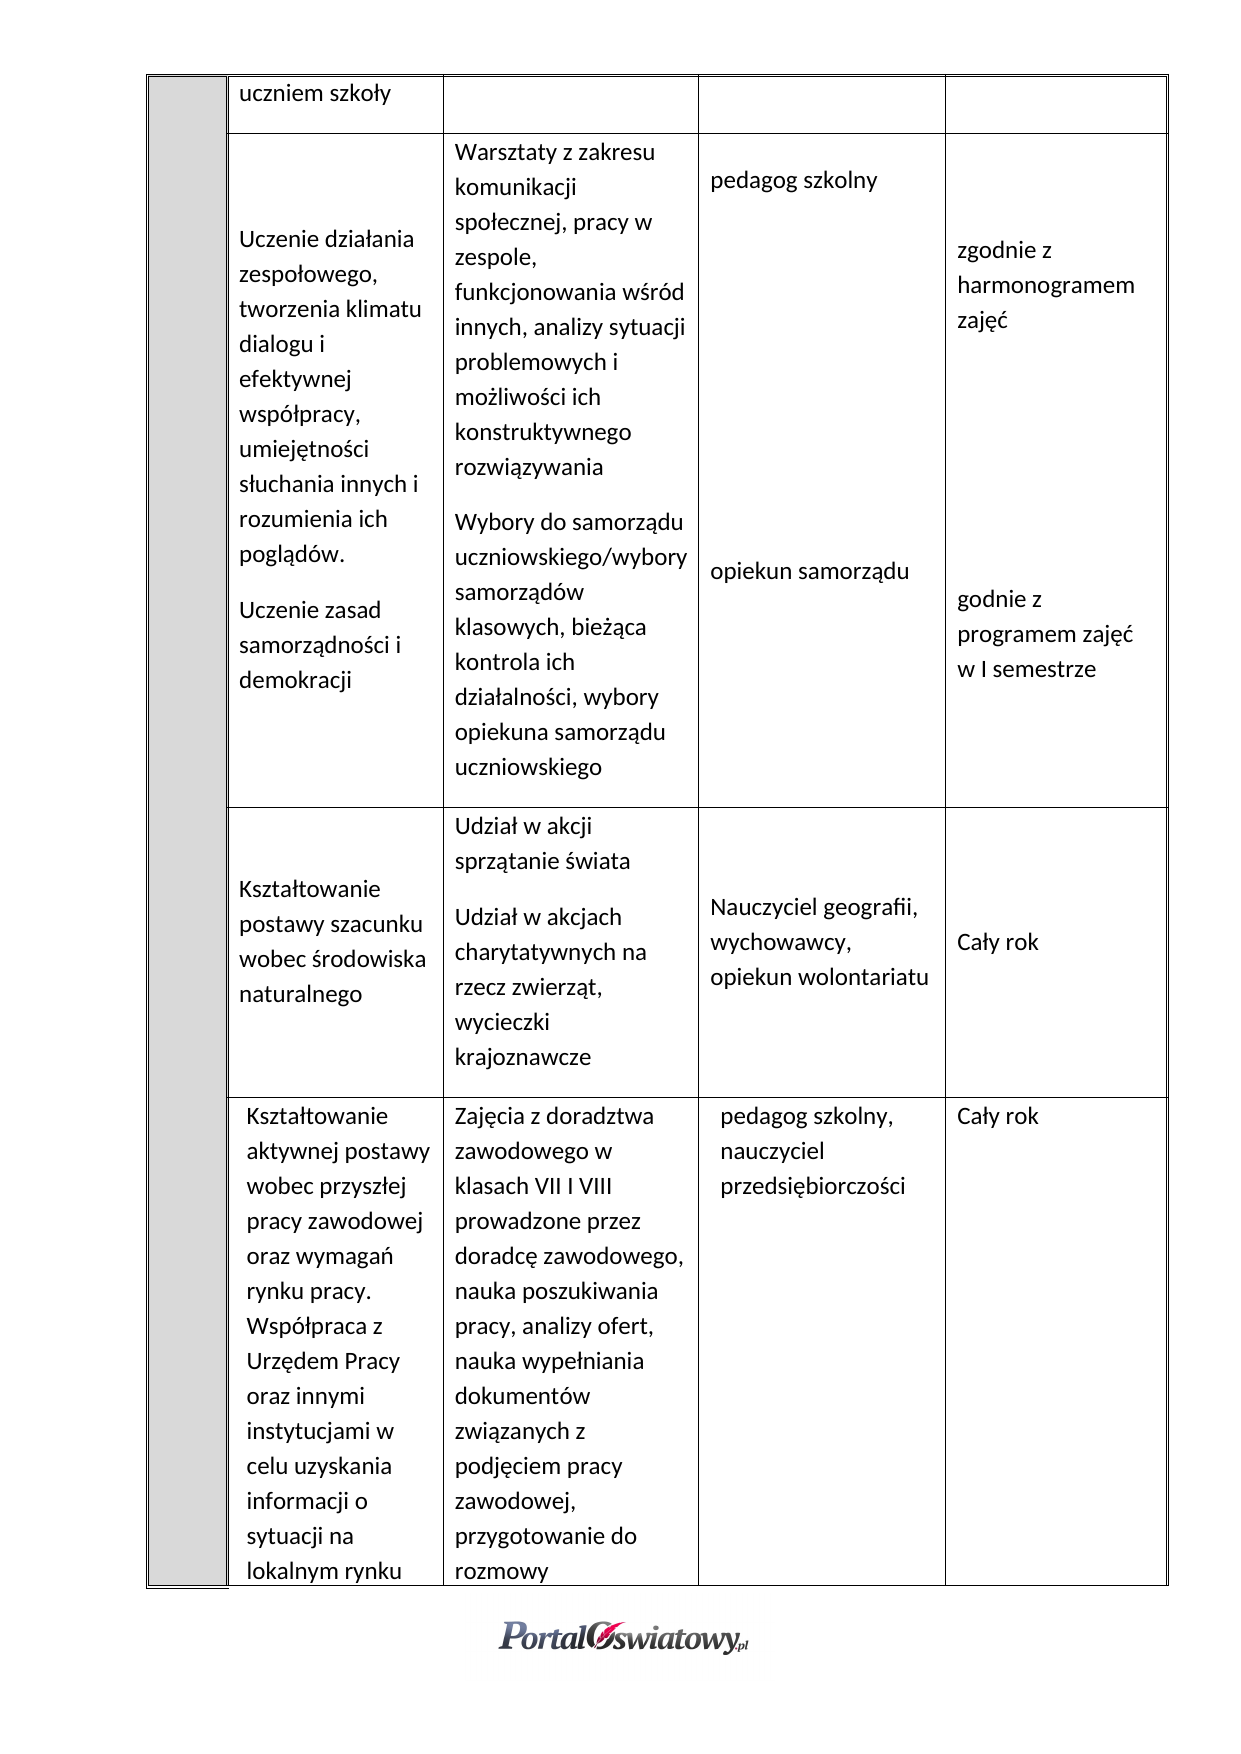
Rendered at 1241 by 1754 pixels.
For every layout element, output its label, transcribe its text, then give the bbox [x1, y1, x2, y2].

table_cell zgodnie z harmonogramem zajęć godnie z programem zajęć w I semestrze [946, 134, 1166, 807]
table_cell [444, 77, 698, 132]
table_cell Cały rok [946, 808, 1166, 1097]
table_cell pedagog szkolny opiekun samorządu [699, 134, 945, 807]
table_cell [699, 77, 945, 132]
table_cell Uczenie działania zespołowego, tworzenia klimatu dialogu i efektywnej współpracy, umiejętności słuchania innych i rozumienia ich poglądów. Uczenie zasad samorządności i demokracji [229, 134, 443, 807]
table_cell [149, 77, 226, 1585]
table_cell Kształtowanie aktywnej postawy wobec przyszłej pracy zawodowej oraz wymagań rynku pracy. Współpraca z Urzędem Pracy oraz innymi instytucjami w celu uzyskania informacji o sytuacji na lokalnym rynku [229, 1098, 443, 1585]
table_cell Zajęcia z doradztwa zawodowego w klasach VII I VIII prowadzone przez doradcę zawodowego, nauka poszukiwania pracy, analizy ofert, nauka wypełniania dokumentów związanych z podjęciem pracy zawodowej, przygotowanie do rozmowy [444, 1098, 698, 1585]
table_cell pedagog szkolny, nauczyciel przedsiębiorczości [699, 1098, 945, 1585]
table_cell Cały rok [946, 1098, 1166, 1585]
table_cell Kształtowanie postawy szacunku wobec środowiska naturalnego [229, 808, 443, 1097]
table_cell [946, 77, 1166, 132]
table_cell Warsztaty z zakresu komunikacji społecznej, pracy w zespole, funkcjonowania wśród innych, analizy sytuacji problemowych i możliwości ich konstruktywnego rozwiązywania Wybory do samorządu uczniowskiego/wybory samorządów klasowych, bieżąca kontrola ich działalności, wybory opiekuna samorządu uczniowskiego [444, 134, 698, 807]
table_cell uczniem szkoły [229, 77, 443, 132]
table_cell Udział w akcji sprzątanie świata Udział w akcjach charytatywnych na rzecz zwierząt, wycieczki krajoznawcze [444, 808, 698, 1097]
table_cell Nauczyciel geografii, wychowawcy, opiekun wolontariatu [699, 808, 945, 1097]
